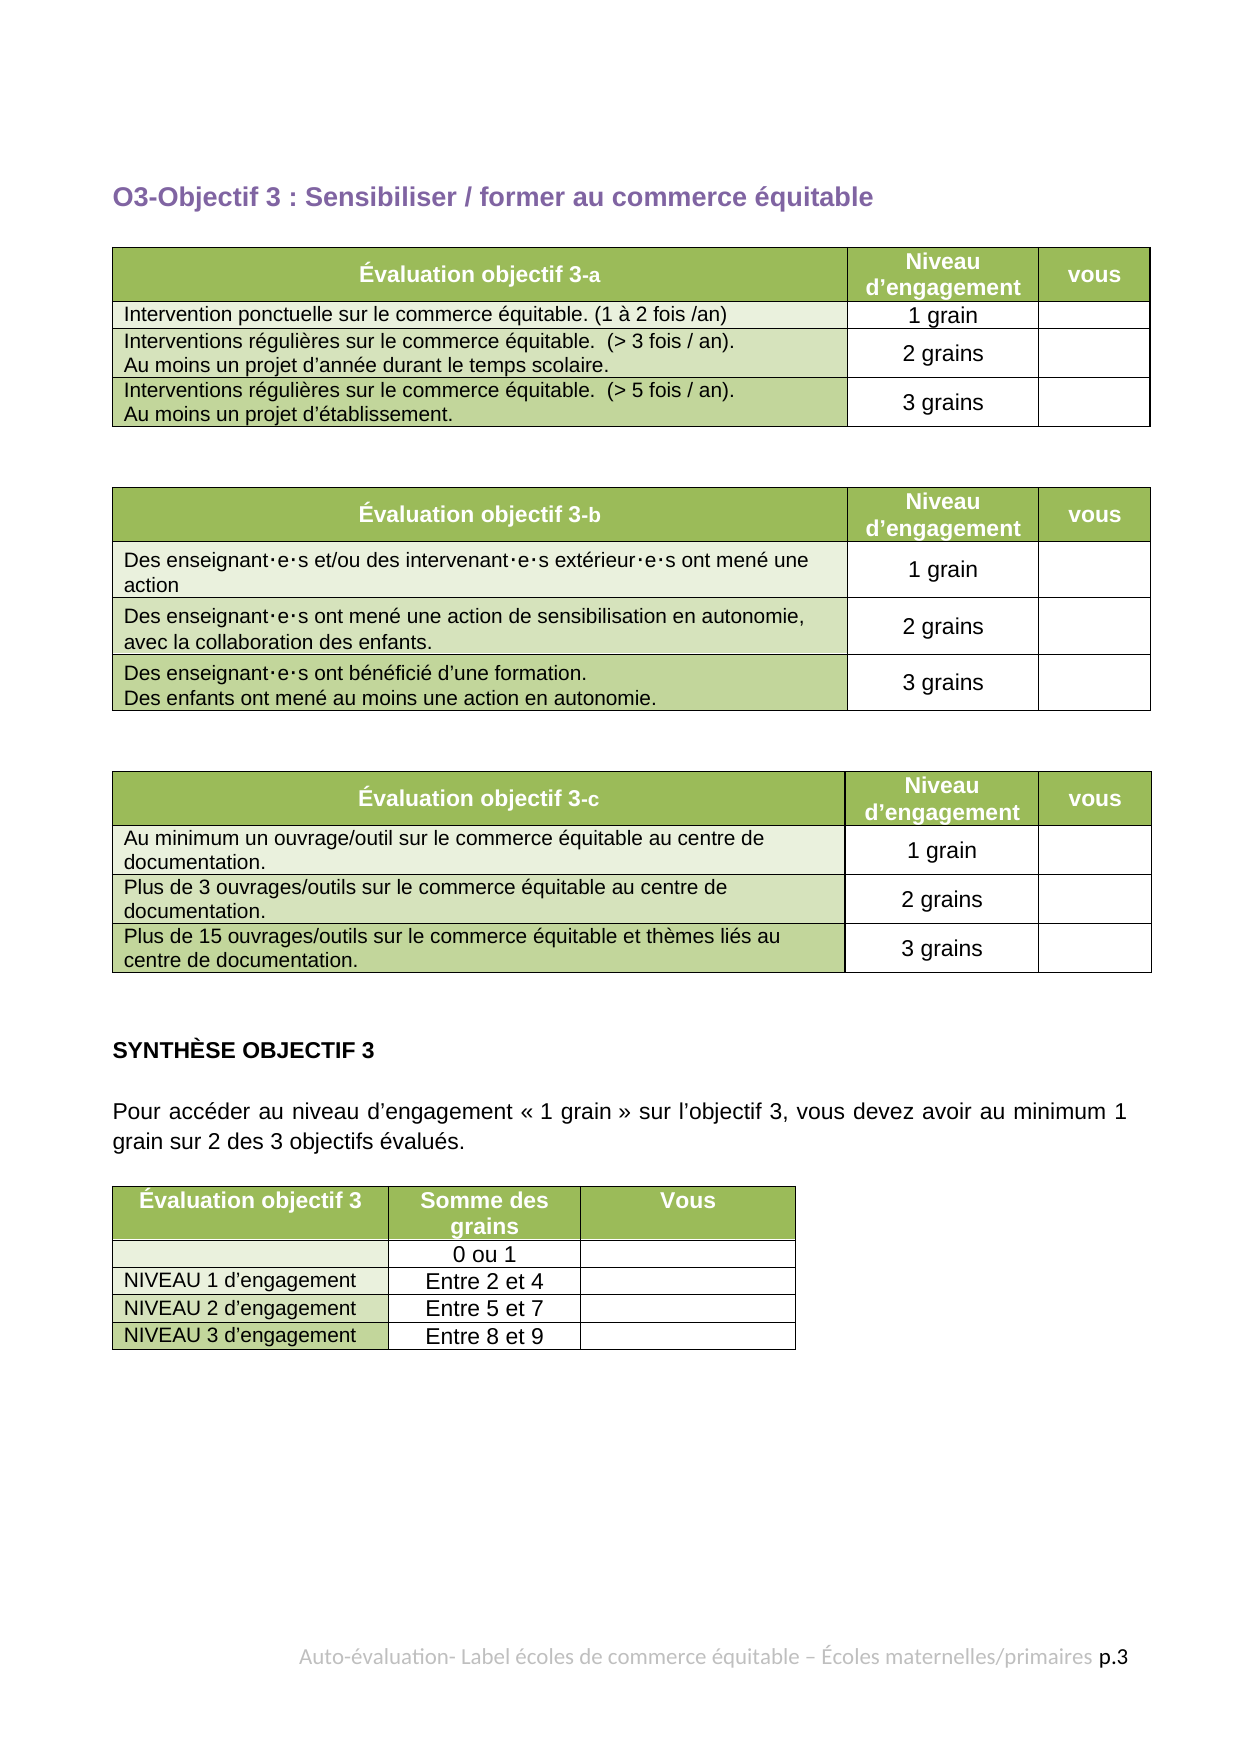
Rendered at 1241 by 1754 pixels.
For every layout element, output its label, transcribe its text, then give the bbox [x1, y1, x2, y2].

table_cell [1039, 378, 1149, 426]
table_header Niveau d’engagement [848, 248, 1038, 301]
table_cell 1 grain [848, 542, 1038, 597]
table_cell 1 grain [848, 302, 1038, 328]
table_cell 3 grains [848, 378, 1038, 426]
table_header Somme des grains [389, 1187, 580, 1239]
table_cell 2 grains [848, 598, 1038, 653]
table_header Vous [581, 1187, 795, 1239]
table_header Évaluation objectif 3-c [113, 772, 844, 825]
table_cell NIVEAU 2 d’engagement [113, 1295, 388, 1322]
table_cell Interventions régulières sur le commerce équitable. (> 5 fois / an). Au moins un projet d’établissement. [113, 378, 847, 426]
table_cell Au minimum un ouvrage/outil sur le commerce équitable au centre de documentation. [113, 826, 844, 874]
table_cell [113, 1241, 388, 1267]
table_cell [1039, 655, 1150, 710]
table_header Niveau d’engagement [848, 488, 1038, 541]
table_cell [1039, 542, 1150, 597]
table_cell Entre 2 et 4 [389, 1268, 580, 1294]
text SYNTHÈSE OBJECTIF 3 [112, 1037, 1128, 1064]
subtitle O3-Objectif 3 : Sensibiliser / former au commerce équitable [112, 181, 1128, 212]
table_cell [1039, 875, 1151, 923]
table_cell Entre 5 et 7 [389, 1295, 580, 1322]
table_cell 0 ou 1 [389, 1241, 580, 1267]
table_cell 2 grains [846, 875, 1038, 923]
table_cell 2 grains [848, 329, 1038, 377]
table_cell [1039, 329, 1149, 377]
table_cell [1039, 826, 1151, 874]
table_cell 3 grains [848, 655, 1038, 710]
table_cell [1039, 924, 1151, 972]
table_header Évaluation objectif 3-a [113, 248, 847, 301]
table_cell NIVEAU 3 d’engagement [113, 1323, 388, 1349]
text Pour accéder au niveau d’engagement « 1 grain » sur l’objectif 3, vous devez avoir au minimum 1 grain sur 2 des 3 objectifs évalués. [112, 1098, 1128, 1154]
table_cell Plus de 15 ouvrages/outils sur le commerce équitable et thèmes liés au centre de documentation. [113, 924, 844, 972]
table_header vous [1039, 772, 1151, 825]
table_cell Intervention ponctuelle sur le commerce équitable. (1 à 2 fois /an) [113, 302, 847, 328]
table_cell [581, 1323, 795, 1349]
table_header Évaluation objectif 3 [113, 1187, 388, 1239]
table_header vous [1039, 248, 1149, 301]
table_cell Plus de 3 ouvrages/outils sur le commerce équitable au centre de documentation. [113, 875, 844, 923]
table_header Niveau d’engagement [846, 772, 1038, 825]
table_cell [581, 1295, 795, 1322]
table_cell [1039, 598, 1150, 653]
table_cell Des enseignant·e·s ont bénéficié d’une formation. Des enfants ont mené au moins une action en autonomie. [113, 655, 847, 710]
table_cell Interventions régulières sur le commerce équitable. (> 3 fois / an). Au moins un projet d’année durant le temps scolaire. [113, 329, 847, 377]
table_cell NIVEAU 1 d’engagement [113, 1268, 388, 1294]
table_cell Entre 8 et 9 [389, 1323, 580, 1349]
table_cell Des enseignant·e·s ont mené une action de sensibilisation en autonomie, avec la collaboration des enfants. [113, 598, 847, 653]
table_cell 1 grain [846, 826, 1038, 874]
table_cell [1039, 302, 1149, 328]
table_cell [581, 1241, 795, 1267]
table_header Évaluation objectif 3-b [113, 488, 847, 541]
table_cell [581, 1268, 795, 1294]
table_cell 3 grains [846, 924, 1038, 972]
table_header vous [1039, 488, 1150, 541]
table_cell Des enseignant·e·s et/ou des intervenant·e·s extérieur·e·s ont mené une action [113, 542, 847, 597]
